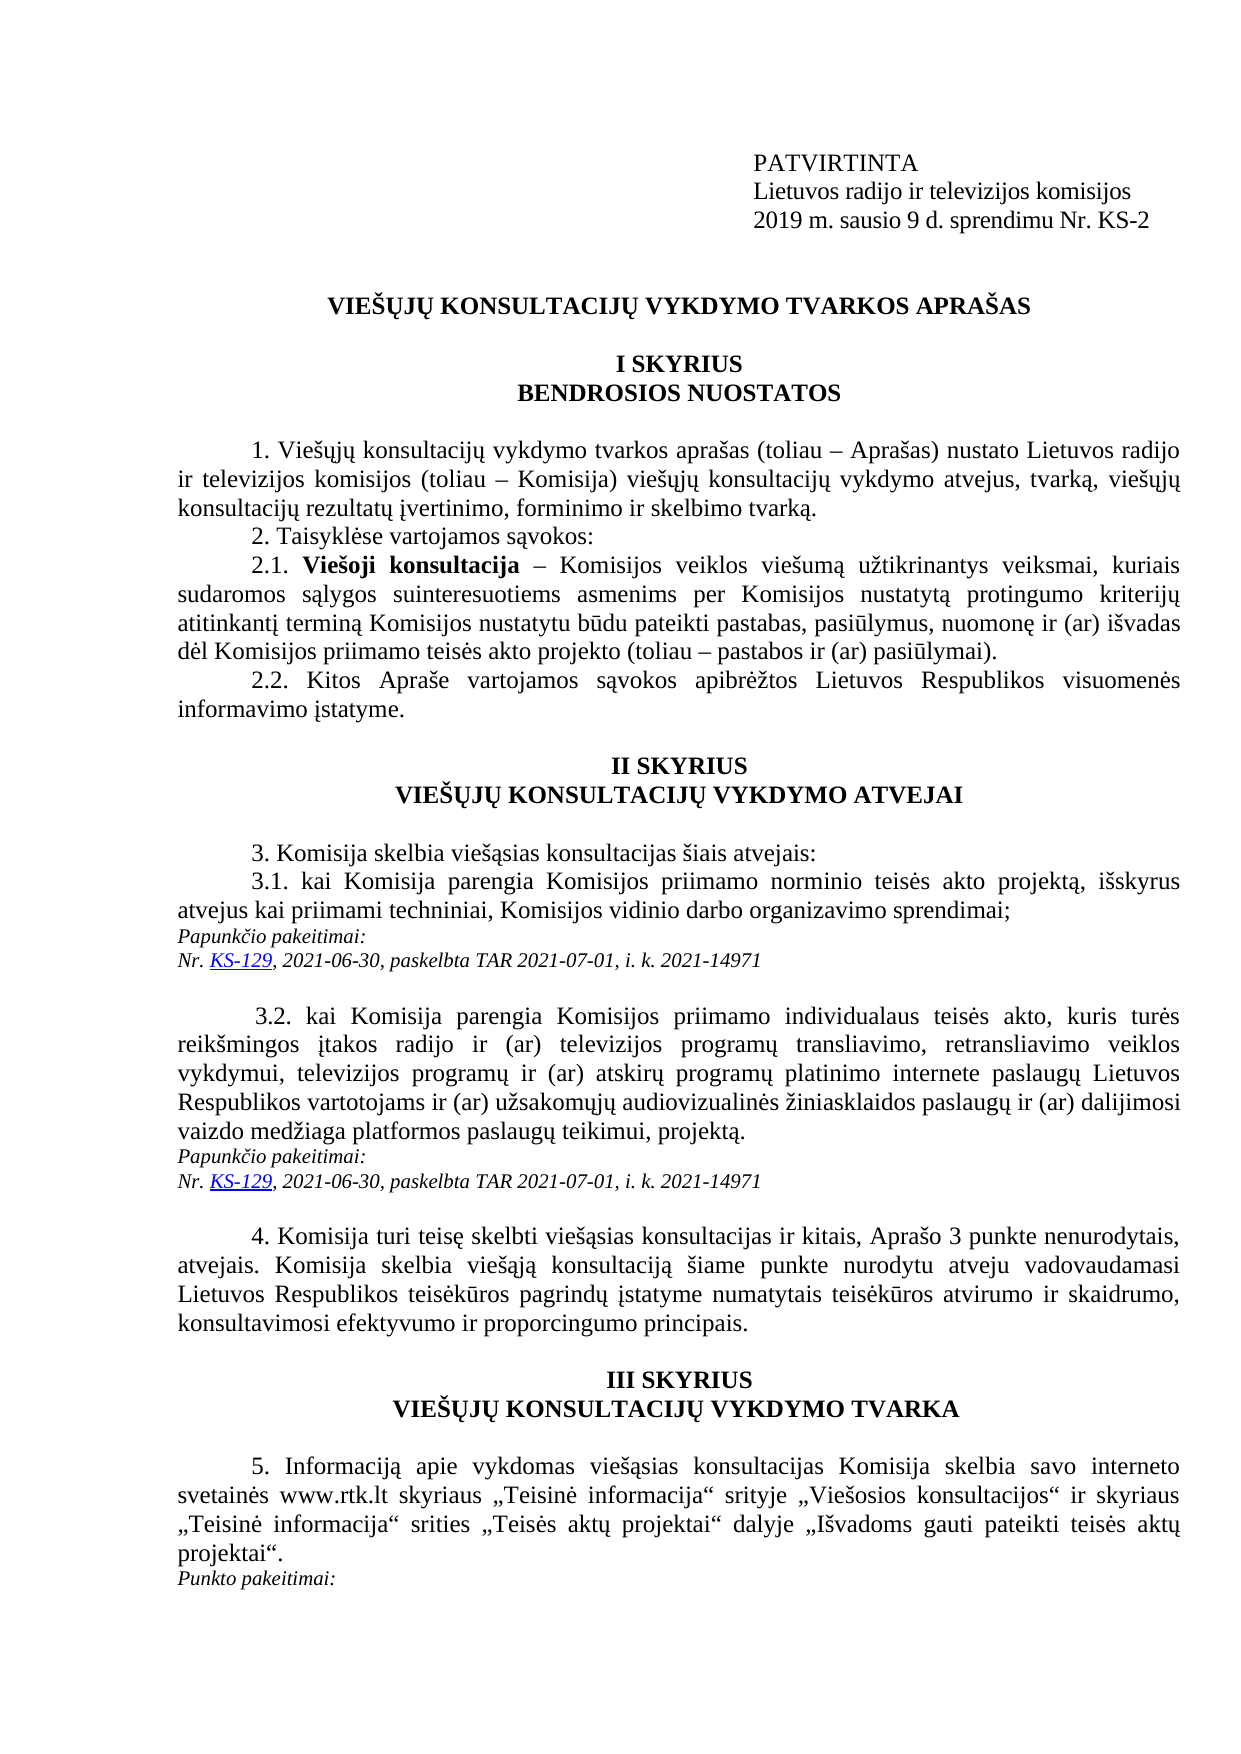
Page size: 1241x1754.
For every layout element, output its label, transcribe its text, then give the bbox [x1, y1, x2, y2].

text 1. Viešųjų konsultacijų vykdymo tvarkos aprašas (toliau – Aprašas) nustato Lietuvos radijo ir televizijos komisijos (toliau – Komisija) viešųjų konsultacijų vykdymo atvejus, tvarką, viešųjų konsultacijų rezultatų įvertinimo, forminimo ir skelbimo tvarką. [177, 435, 1181, 521]
text 2019 m. sausio 9 d. sprendimu Nr. KS-2 [753, 205, 1181, 234]
text I SKYRIUS [177, 349, 1181, 378]
text Punkto pakeitimai: [177, 1566, 1181, 1590]
text Papunkčio pakeitimai: [177, 1144, 1181, 1168]
text Papunkčio pakeitimai: [177, 924, 1181, 948]
text 3.1. kai Komisija parengia Komisijos priimamo norminio teisės akto projektą, išskyrus atvejus kai priimami techniniai, Komisijos vidinio darbo organizavimo sprendimai; [177, 866, 1181, 924]
text VIEŠŲJŲ KONSULTACIJŲ VYKDYMO ATVEJAI [177, 780, 1181, 809]
text Nr. KS-129, 2021-06-30, paskelbta TAR 2021-07-01, i. k. 2021-14971 [177, 948, 1181, 972]
text 3. Komisija skelbia viešąsias konsultacijas šiais atvejais: [177, 838, 1181, 866]
text Lietuvos radijo ir televizijos komisijos [753, 176, 1181, 205]
text 2. Taisyklėse vartojamos sąvokos: [177, 521, 1181, 550]
text III SKYRIUS [177, 1365, 1181, 1394]
text 2.2. Kitos Apraše vartojamos sąvokos apibrėžtos Lietuvos Respublikos visuomenės informavimo įstatyme. [177, 665, 1181, 723]
text 3.2. kai Komisija parengia Komisijos priimamo individualaus teisės akto, kuris turės reikšmingos įtakos radijo ir (ar) televizijos programų transliavimo, retransliavimo veiklos vykdymui, televizijos programų ir (ar) atskirų programų platinimo internete paslaugų Lietuvos Respublikos vartotojams ir (ar) užsakomųjų audiovizualinės žiniasklaidos paslaugų ir (ar) dalijimosi vaizdo medžiaga platformos paslaugų teikimui, projektą. [177, 1001, 1181, 1144]
text 5. Informaciją apie vykdomas viešąsias konsultacijas Komisija skelbia savo interneto svetainės www.rtk.lt skyriaus „Teisinė informacija“ srityje „Viešosios konsultacijos“ ir skyriaus „Teisinė informacija“ srities „Teisės aktų projektai“ dalyje „Išvadoms gauti pateikti teisės aktų projektai“. [177, 1451, 1181, 1566]
text II SKYRIUS [177, 751, 1181, 780]
text 2.1. Viešoji konsultacija – Komisijos veiklos viešumą užtikrinantys veiksmai, kuriais sudaromos sąlygos suinteresuotiems asmenims per Komisijos nustatytą protingumo kriterijų atitinkantį terminą Komisijos nustatytu būdu pateikti pastabas, pasiūlymus, nuomonę ir (ar) išvadas dėl Komisijos priimamo teisės akto projekto (toliau – pastabos ir (ar) pasiūlymai). [177, 550, 1181, 665]
text PATVIRTINTA [753, 148, 1181, 176]
text VIEŠŲJŲ KONSULTACIJŲ VYKDYMO TVARKOS APRAŠAS [177, 291, 1181, 320]
text 4. Komisija turi teisę skelbti viešąsias konsultacijas ir kitais, Aprašo 3 punkte nenurodytais, atvejais. Komisija skelbia viešąją konsultaciją šiame punkte nurodytu atveju vadovaudamasi Lietuvos Respublikos teisėkūros pagrindų įstatyme numatytais teisėkūros atvirumo ir skaidrumo, konsultavimosi efektyvumo ir proporcingumo principais. [177, 1221, 1181, 1336]
text Nr. KS-129, 2021-06-30, paskelbta TAR 2021-07-01, i. k. 2021-14971 [177, 1168, 1181, 1193]
text BENDROSIOS NUOSTATOS [177, 378, 1181, 406]
text VIEŠŲJŲ KONSULTACIJŲ VYKDYMO TVARKA [177, 1394, 1181, 1423]
